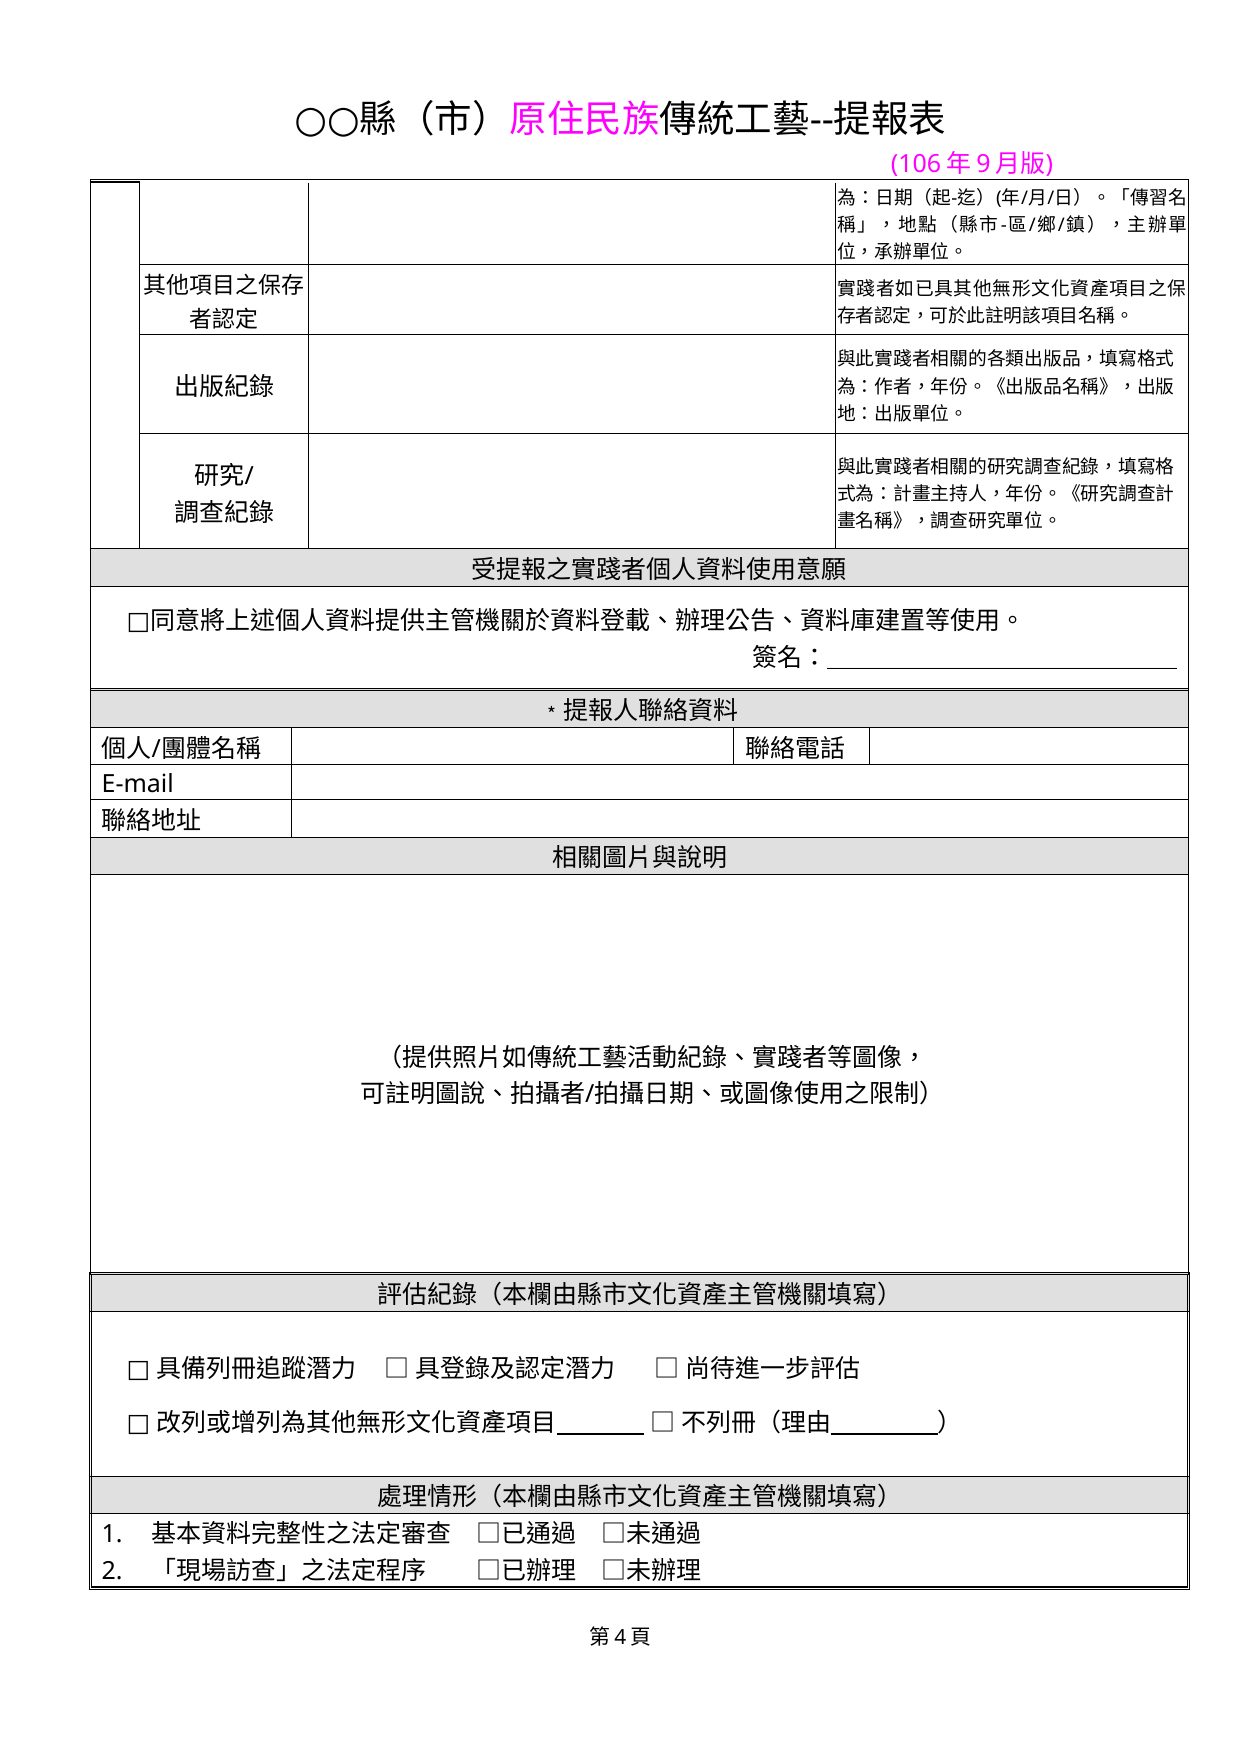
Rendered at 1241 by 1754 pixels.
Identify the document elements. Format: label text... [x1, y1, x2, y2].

table_cell 基本資料完整性之法定審查 □已通過 □未通過 「現場訪查」之法定程序 □已辦理 □未辦理 列冊追蹤與否之決定 □不列冊追蹤 □列冊追蹤，但不提送登錄審議 □列冊追蹤，將安排提送登錄及認定審議委員會審議 其他，說明： 處理時間： 年 月 日 [92, 1514, 1187, 1586]
table_cell [292, 800, 1188, 837]
table_cell 處理情形（本欄由縣市文化資產主管機關填寫） [92, 1477, 1187, 1513]
table_cell [870, 728, 1188, 764]
table_cell 其他項目之保存者認定 [140, 265, 308, 334]
table_cell ﹡提報人聯絡資料 [91, 691, 1188, 727]
table_cell [309, 335, 835, 433]
table_cell [139, 180, 308, 264]
table_cell [292, 728, 733, 764]
table_cell 受提報之實踐者個人資料使用意願 [91, 549, 1188, 586]
table_cell 與此實踐者相關的研究調查紀錄，填寫格式為：計畫主持人，年份。《研究調查計畫名稱》，調查研究單位。 [836, 434, 1188, 548]
table_cell [309, 434, 835, 548]
table_cell □ 具備列冊追蹤潛力 □ 具登錄及認定潛力 □ 尚待進一步評估 □ 改列或增列為其他無形文化資產項目 □ 不列冊（理由 ） [92, 1312, 1187, 1476]
table_cell 實踐者如已具其他無形文化資產項目之保存者認定，可於此註明該項目名稱。 [836, 265, 1188, 334]
table_cell 與此實踐者相關的各類出版品，填寫格式為：作者，年份。《出版品名稱》，出版地：出版單位。 [836, 335, 1188, 433]
table_cell 為：日期（起-迄）(年/月/日）。「傳習名稱」，地點（縣市-區/鄉/鎮），主辦單位，承辦單位。 [836, 180, 1188, 264]
table_cell 研究/ 調查紀錄 [140, 434, 308, 548]
table_cell [292, 765, 1188, 799]
table_cell [309, 265, 835, 334]
table_cell 聯絡電話 [734, 728, 869, 764]
table_cell 聯絡地址 [91, 800, 291, 837]
table_cell 出版紀錄 [140, 335, 308, 433]
table_cell 個人/團體名稱 [91, 728, 291, 764]
table_cell □同意將上述個人資料提供主管機關於資料登載、辦理公告、資料庫建置等使用。 簽名：＿＿＿＿＿＿＿＿＿＿＿＿＿＿ [91, 587, 1188, 688]
table_cell [309, 180, 836, 264]
table_cell [91, 183, 139, 548]
table_cell （提供照片如傳統工藝活動紀錄、實踐者等圖像， 可註明圖說、拍攝者/拍攝日期、或圖像使用之限制） [91, 875, 1188, 1272]
table_cell E-mail [91, 765, 291, 799]
table_cell 評估紀錄（本欄由縣市文化資產主管機關填寫） [92, 1275, 1187, 1311]
table_cell 相關圖片與說明 [91, 838, 1188, 874]
